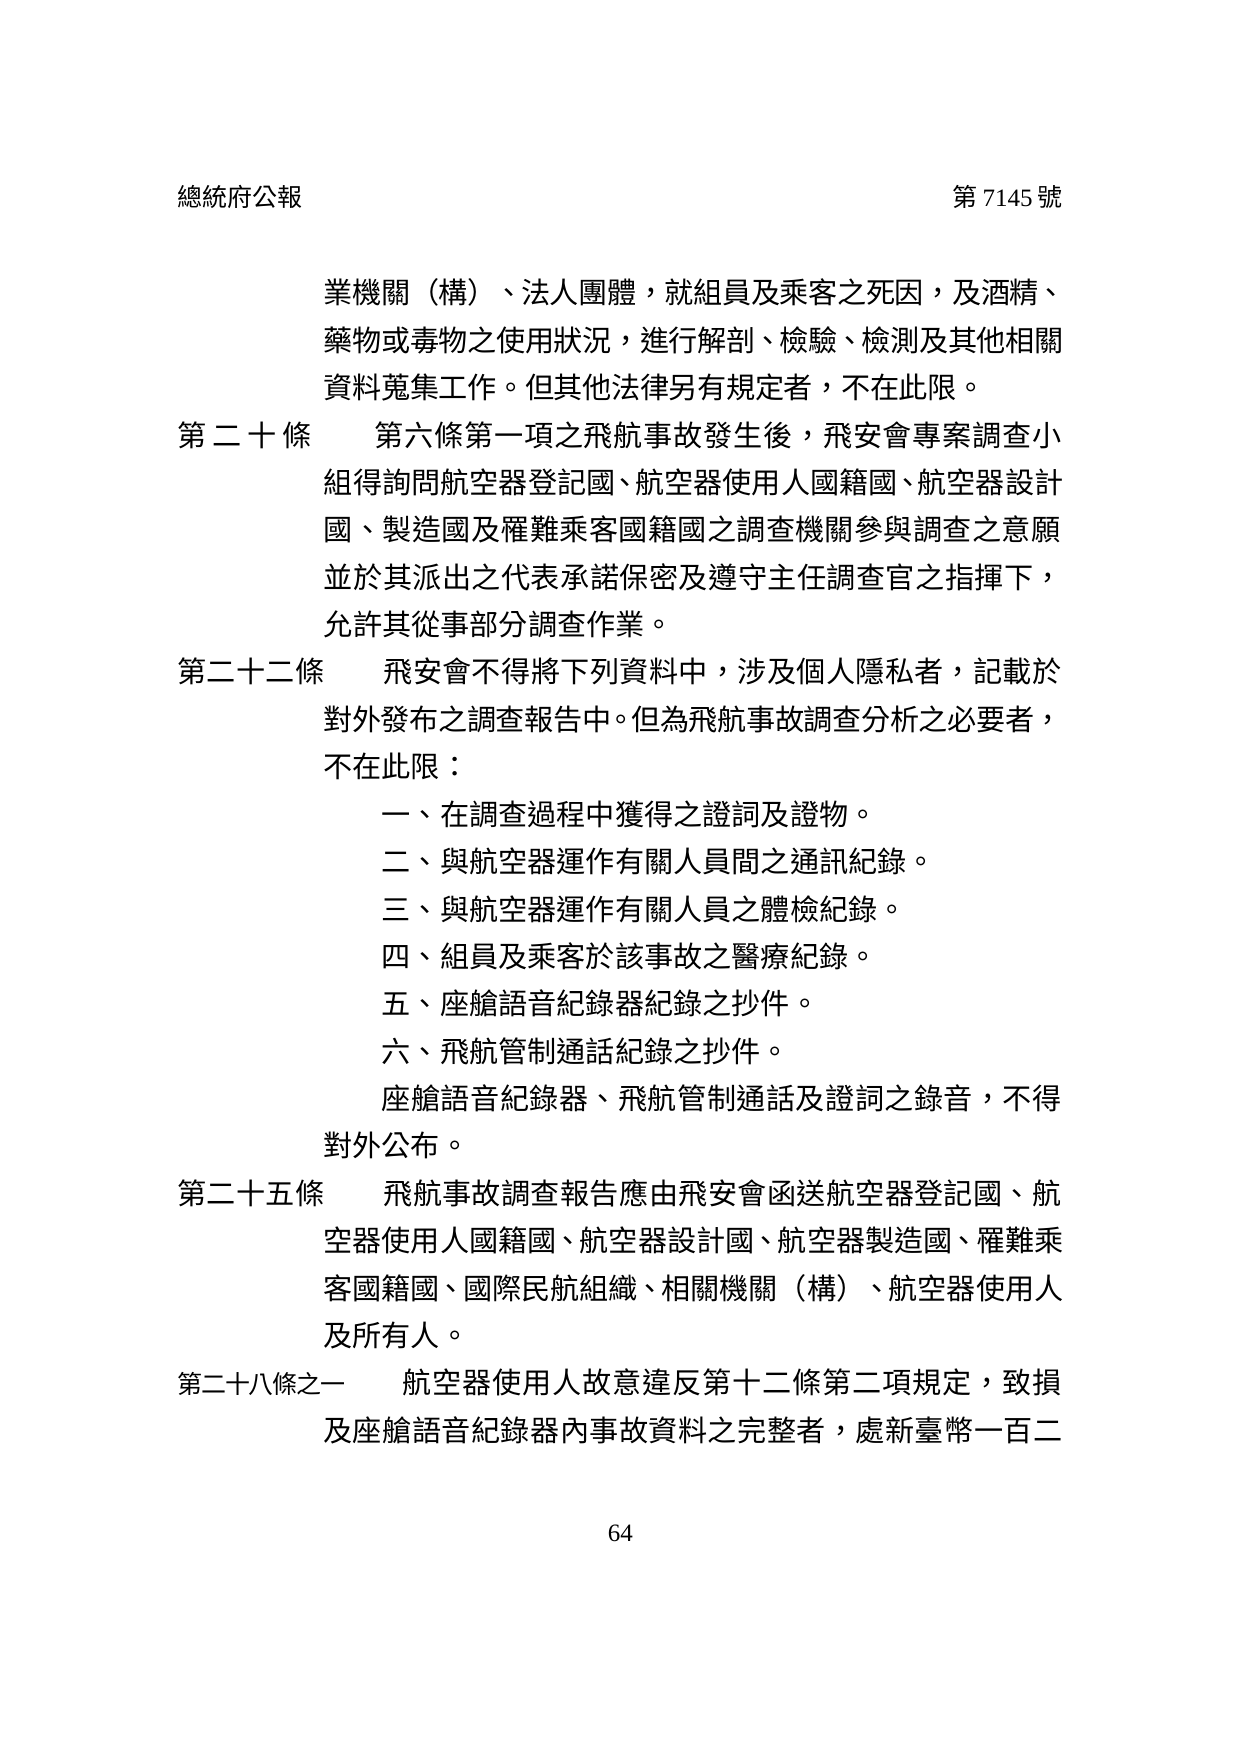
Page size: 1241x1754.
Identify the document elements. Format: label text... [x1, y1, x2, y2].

text 二、與航空器運作有關人員間之通訊紀錄。 [381, 834, 1063, 882]
text 五、座艙語音紀錄器紀錄之抄件。 [381, 977, 1063, 1024]
text 六、飛航管制通話紀錄之抄件。 [381, 1024, 1063, 1072]
text 座艙語音紀錄器、飛航管制通話及證詞之錄音，不得對外公布。 [323, 1072, 1063, 1166]
text 業機關（構）、法人團體，就組員及乘客之死因，及酒精、藥物或毒物之使用狀況，進行解剖、檢驗、檢測及其他相關資料蒐集工作。但其他法律另有規定者，不在此限。 [177, 266, 1063, 408]
text 第二十條 第六條第一項之飛航事故發生後，飛安會專案調查小組得詢問航空器登記國、航空器使用人國籍國、航空器設計國、製造國及罹難乘客國籍國之調查機關參與調查之意願，並於其派出之代表承諾保密及遵守主任調查官之指揮下，允許其從事部分調查作業。 [177, 408, 1063, 645]
text 第二十二條 飛安會不得將下列資料中，涉及個人隱私者，記載於對外發布之調查報告中。但為飛航事故調查分析之必要者，不在此限： [177, 645, 1063, 787]
text 第二十八條之一 航空器使用人故意違反第十二條第二項規定，致損及座艙語音紀錄器內事故資料之完整者，處新臺幣一百二 [177, 1356, 1063, 1451]
text 三、與航空器運作有關人員之體檢紀錄。 [381, 882, 1063, 929]
text 四、組員及乘客於該事故之醫療紀錄。 [381, 929, 1063, 977]
text 一、在調查過程中獲得之證詞及證物。 [381, 787, 1063, 834]
text 第二十五條 飛航事故調查報告應由飛安會函送航空器登記國、航空器使用人國籍國、航空器設計國、航空器製造國、罹難乘客國籍國、國際民航組織、相關機關（構）、航空器使用人及所有人。 [177, 1166, 1063, 1356]
